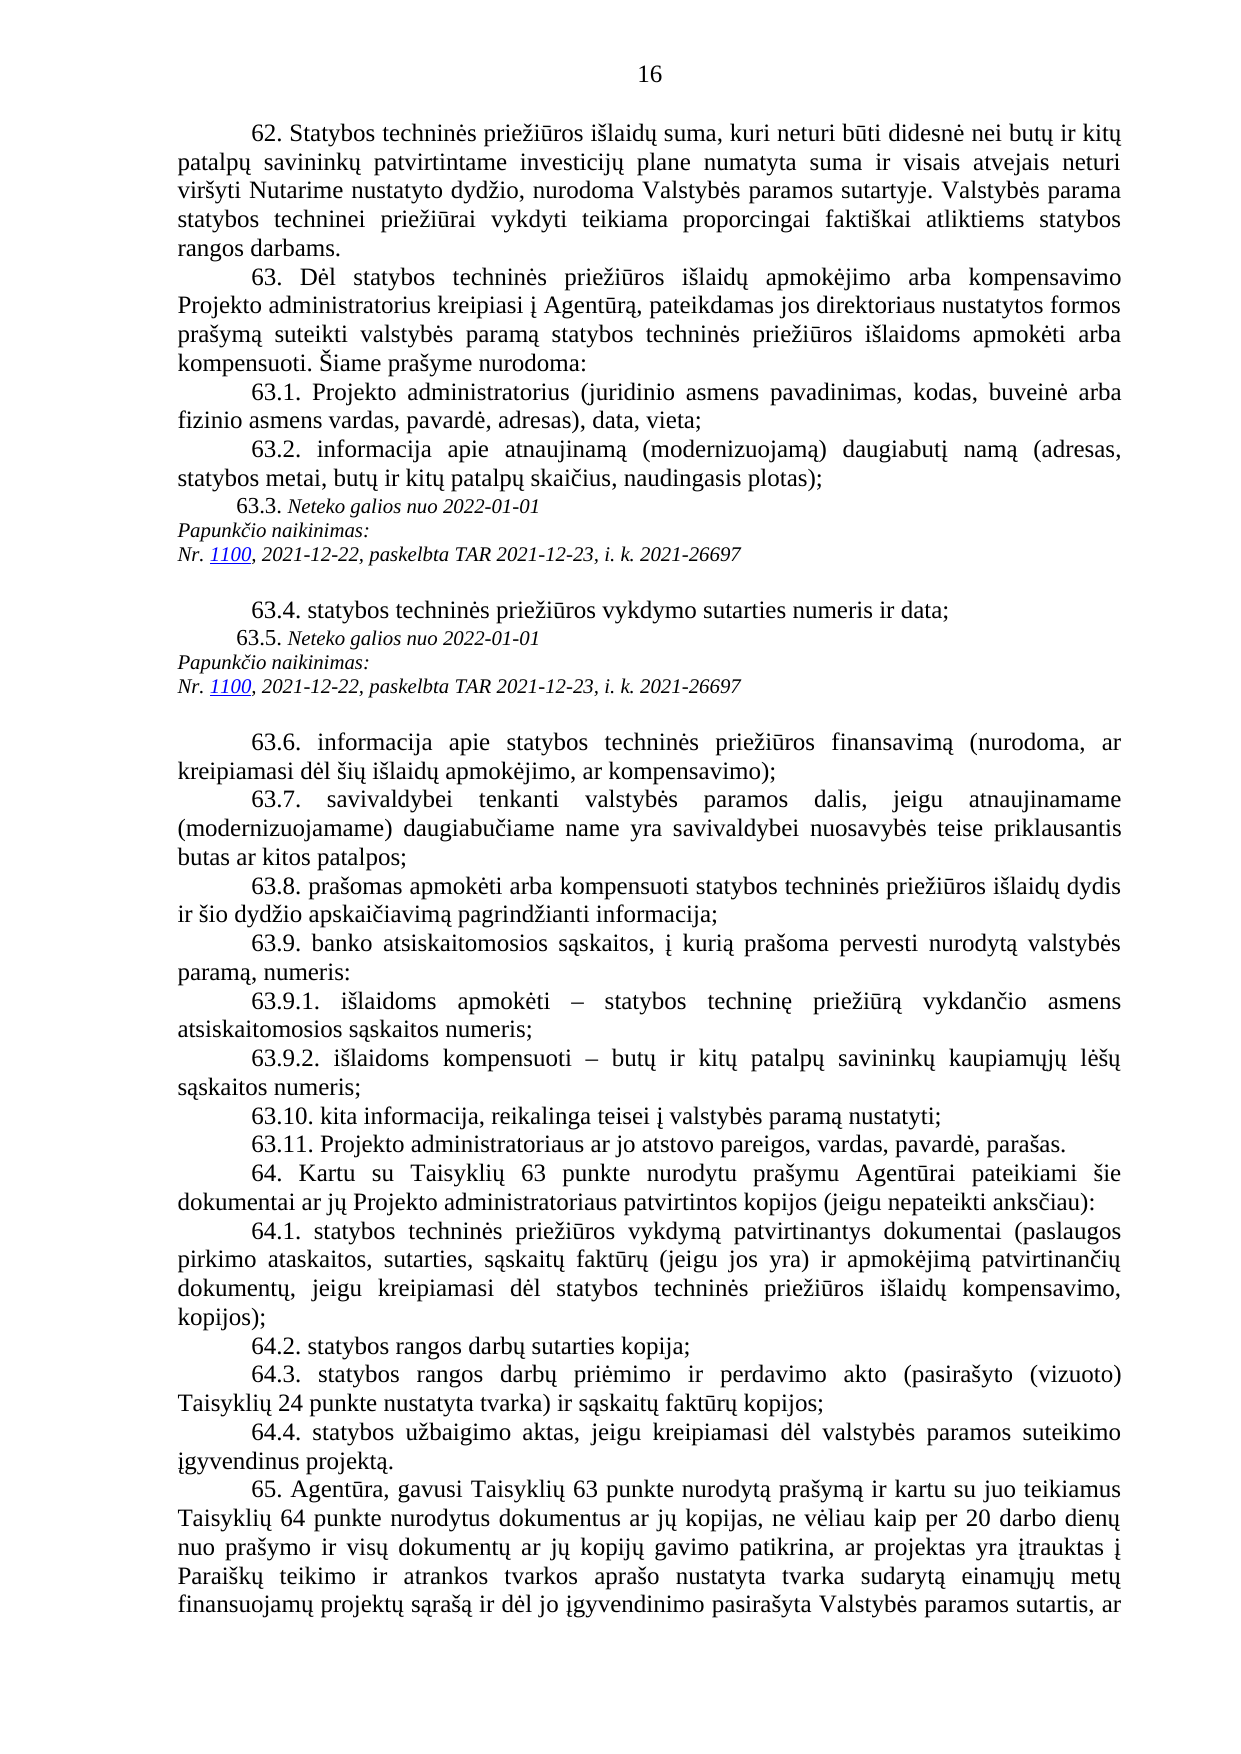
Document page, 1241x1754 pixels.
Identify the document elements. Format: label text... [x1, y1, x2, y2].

text 62. Statybos techninės priežiūros išlaidų suma, kuri neturi būti didesnė nei butų ir kitų patalpų savininkų patvirtintame investicijų plane numatyta suma ir visais atvejais neturi viršyti Nutarime nustatyto dydžio, nurodoma Valstybės paramos sutartyje. Valstybės parama statybos techninei priežiūrai vykdyti teikiama proporcingai faktiškai atliktiems statybos rangos darbams. [177, 118, 1122, 262]
text 63.9.2. išlaidoms kompensuoti – butų ir kitų patalpų savininkų kaupiamųjų lėšų sąskaitos numeris; [177, 1043, 1122, 1101]
text 63.11. Projekto administratoriaus ar jo atstovo pareigos, vardas, pavardė, parašas. [177, 1129, 1122, 1158]
text 64.1. statybos techninės priežiūros vykdymą patvirtinantys dokumentai (paslaugos pirkimo ataskaitos, sutarties, sąskaitų faktūrų (jeigu jos yra) ir apmokėjimą patvirtinančių dokumentų, jeigu kreipiamasi dėl statybos techninės priežiūros išlaidų kompensavimo, kopijos); [177, 1216, 1122, 1331]
text 63.1. Projekto administratorius (juridinio asmens pavadinimas, kodas, buveinė arba fizinio asmens vardas, pavardė, adresas), data, vieta; [177, 377, 1122, 434]
text 63.8. prašomas apmokėti arba kompensuoti statybos techninės priežiūros išlaidų dydis ir šio dydžio apskaičiavimą pagrindžianti informacija; [177, 871, 1122, 928]
text 64.2. statybos rangos darbų sutarties kopija; [177, 1331, 1122, 1359]
text 64.3. statybos rangos darbų priėmimo ir perdavimo akto (pasirašyto (vizuoto) Taisyklių 24 punkte nustatyta tvarka) ir sąskaitų faktūrų kopijos; [177, 1359, 1122, 1417]
text Nr. 1100, 2021-12-22, paskelbta TAR 2021-12-23, i. k. 2021-26697 [177, 542, 1122, 566]
text Papunkčio naikinimas: [177, 650, 1122, 674]
text 63.9.1. išlaidoms apmokėti – statybos techninę priežiūrą vykdančio asmens atsiskaitomosios sąskaitos numeris; [177, 986, 1122, 1043]
text 65. Agentūra, gavusi Taisyklių 63 punkte nurodytą prašymą ir kartu su juo teikiamus Taisyklių 64 punkte nurodytus dokumentus ar jų kopijas, ne vėliau kaip per 20 darbo dienų nuo prašymo ir visų dokumentų ar jų kopijų gavimo patikrina, ar projektas yra įtrauktas į Paraiškų teikimo ir atrankos tvarkos aprašo nustatyta tvarka sudarytą einamųjų metų finansuojamų projektų sąrašą ir dėl jo įgyvendinimo pasirašyta Valstybės paramos sutartis, ar [177, 1474, 1122, 1618]
text 64. Kartu su Taisyklių 63 punkte nurodytu prašymu Agentūrai pateikiami šie dokumentai ar jų Projekto administratoriaus patvirtintos kopijos (jeigu nepateikti anksčiau): [177, 1158, 1122, 1216]
text 63.3. Neteko galios nuo 2022-01-01 [177, 492, 1122, 518]
text Nr. 1100, 2021-12-22, paskelbta TAR 2021-12-23, i. k. 2021-26697 [177, 674, 1122, 698]
text 63.5. Neteko galios nuo 2022-01-01 [177, 624, 1122, 650]
text 63.9. banko atsiskaitomosios sąskaitos, į kurią prašoma pervesti nurodytą valstybės paramą, numeris: [177, 928, 1122, 986]
text 63. Dėl statybos techninės priežiūros išlaidų apmokėjimo arba kompensavimo Projekto administratorius kreipiasi į Agentūrą, pateikdamas jos direktoriaus nustatytos formos prašymą suteikti valstybės paramą statybos techninės priežiūros išlaidoms apmokėti arba kompensuoti. Šiame prašyme nurodoma: [177, 262, 1122, 377]
text 63.2. informacija apie atnaujinamą (modernizuojamą) daugiabutį namą (adresas, statybos metai, butų ir kitų patalpų skaičius, naudingasis plotas); [177, 434, 1122, 492]
text 63.7. savivaldybei tenkanti valstybės paramos dalis, jeigu atnaujinamame (modernizuojamame) daugiabučiame name yra savivaldybei nuosavybės teise priklausantis butas ar kitos patalpos; [177, 784, 1122, 871]
text 63.4. statybos techninės priežiūros vykdymo sutarties numeris ir data; [177, 595, 1122, 624]
text 63.10. kita informacija, reikalinga teisei į valstybės paramą nustatyti; [177, 1101, 1122, 1129]
text 63.6. informacija apie statybos techninės priežiūros finansavimą (nurodoma, ar kreipiamasi dėl šių išlaidų apmokėjimo, ar kompensavimo); [177, 727, 1122, 784]
text Papunkčio naikinimas: [177, 518, 1122, 542]
text 64.4. statybos užbaigimo aktas, jeigu kreipiamasi dėl valstybės paramos suteikimo įgyvendinus projektą. [177, 1417, 1122, 1474]
